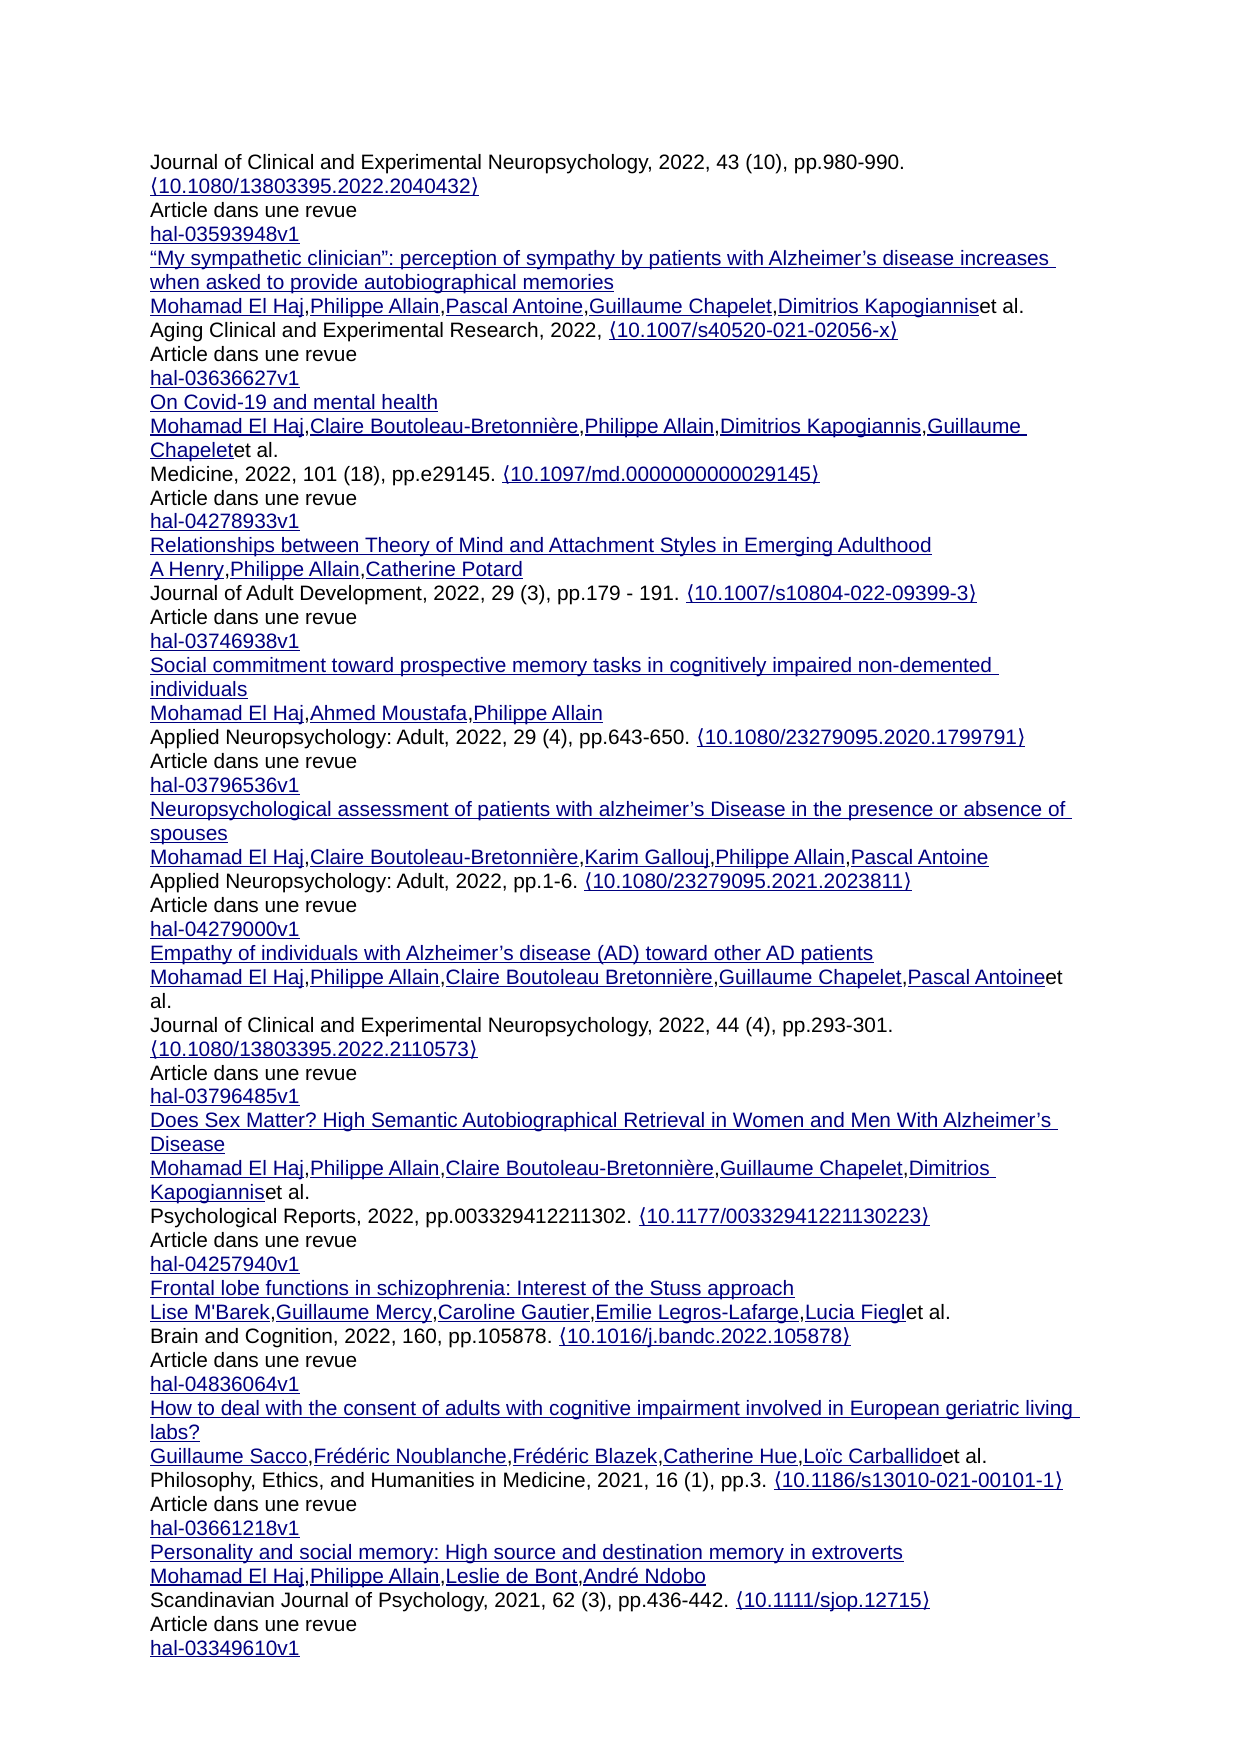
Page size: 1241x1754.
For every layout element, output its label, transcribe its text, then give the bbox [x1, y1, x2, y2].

table_cell How to deal with the consent of adults with cognitive impairment involved in European geriatric living labs? Guillaume Sacco,Frédéric Noublanche,Frédéric Blazek,Catherine Hue,Loïc Carballidoet al. Philosophy, Ethics, and Humanities in Medicine, 2021, 16 (1), pp.3. ⟨10.1186/s13010-021-00101-1⟩ Article dans une revue hal-03661218v1 [150, 1396, 1090, 1539]
table_cell Does Sex Matter? High Semantic Autobiographical Retrieval in Women and Men With Alzheimer’s Disease Mohamad El Haj,Philippe Allain,Claire Boutoleau-Bretonnière,Guillaume Chapelet,Dimitrios Kapogianniset al. Psychological Reports, 2022, pp.003329412211302. ⟨10.1177/00332941221130223⟩ Article dans une revue hal-04257940v1 [150, 1108, 1090, 1276]
table_cell Frontal lobe functions in schizophrenia: Interest of the Stuss approach Lise M'Barek,Guillaume Mercy,Caroline Gautier,Emilie Legros-Lafarge,Lucia Fieglet al. Brain and Cognition, 2022, 160, pp.105878. ⟨10.1016/j.bandc.2022.105878⟩ Article dans une revue hal-04836064v1 [150, 1276, 1090, 1396]
table_cell On Covid-19 and mental health Mohamad El Haj,Claire Boutoleau-Bretonnière,Philippe Allain,Dimitrios Kapogiannis,Guillaume Chapeletet al. Medicine, 2022, 101 (18), pp.e29145. ⟨10.1097/md.0000000000029145⟩ Article dans une revue hal-04278933v1 [150, 390, 1090, 533]
table_cell “My sympathetic clinician”: perception of sympathy by patients with Alzheimer’s disease increases when asked to provide autobiographical memories Mohamad El Haj,Philippe Allain,Pascal Antoine,Guillaume Chapelet,Dimitrios Kapogianniset al. Aging Clinical and Experimental Research, 2022, ⟨10.1007/s40520-021-02056-x⟩ Article dans une revue hal-03636627v1 [150, 246, 1090, 389]
table_cell Empathy of individuals with Alzheimer’s disease (AD) toward other AD patients Mohamad El Haj,Philippe Allain,Claire Boutoleau Bretonnière,Guillaume Chapelet,Pascal Antoineet al. Journal of Clinical and Experimental Neuropsychology, 2022, 44 (4), pp.293-301. ⟨10.1080/13803395.2022.2110573⟩ Article dans une revue hal-03796485v1 [150, 941, 1090, 1108]
table_cell Relationships between Theory of Mind and Attachment Styles in Emerging Adulthood A Henry,Philippe Allain,Catherine Potard Journal of Adult Development, 2022, 29 (3), pp.179 - 191. ⟨10.1007/s10804-022-09399-3⟩ Article dans une revue hal-03746938v1 [150, 533, 1090, 653]
table_cell Social commitment toward prospective memory tasks in cognitively impaired non-demented individuals Mohamad El Haj,Ahmed Moustafa,Philippe Allain Applied Neuropsychology: Adult, 2022, 29 (4), pp.643-650. ⟨10.1080/23279095.2020.1799791⟩ Article dans une revue hal-03796536v1 [150, 653, 1090, 797]
table_cell Neuropsychological assessment of patients with alzheimer’s Disease in the presence or absence of spouses Mohamad El Haj,Claire Boutoleau-Bretonnière,Karim Gallouj,Philippe Allain,Pascal Antoine Applied Neuropsychology: Adult, 2022, pp.1-6. ⟨10.1080/23279095.2021.2023811⟩ Article dans une revue hal-04279000v1 [150, 797, 1090, 941]
table_cell Personality and social memory: High source and destination memory in extroverts Mohamad El Haj,Philippe Allain,Leslie de Bont,André Ndobo Scandinavian Journal of Psychology, 2021, 62 (3), pp.436-442. ⟨10.1111/sjop.12715⟩ Article dans une revue hal-03349610v1 [150, 1540, 1090, 1659]
table_cell Journal of Clinical and Experimental Neuropsychology, 2022, 43 (10), pp.980-990. ⟨10.1080/13803395.2022.2040432⟩ Article dans une revue hal-03593948v1 [150, 150, 1090, 246]
